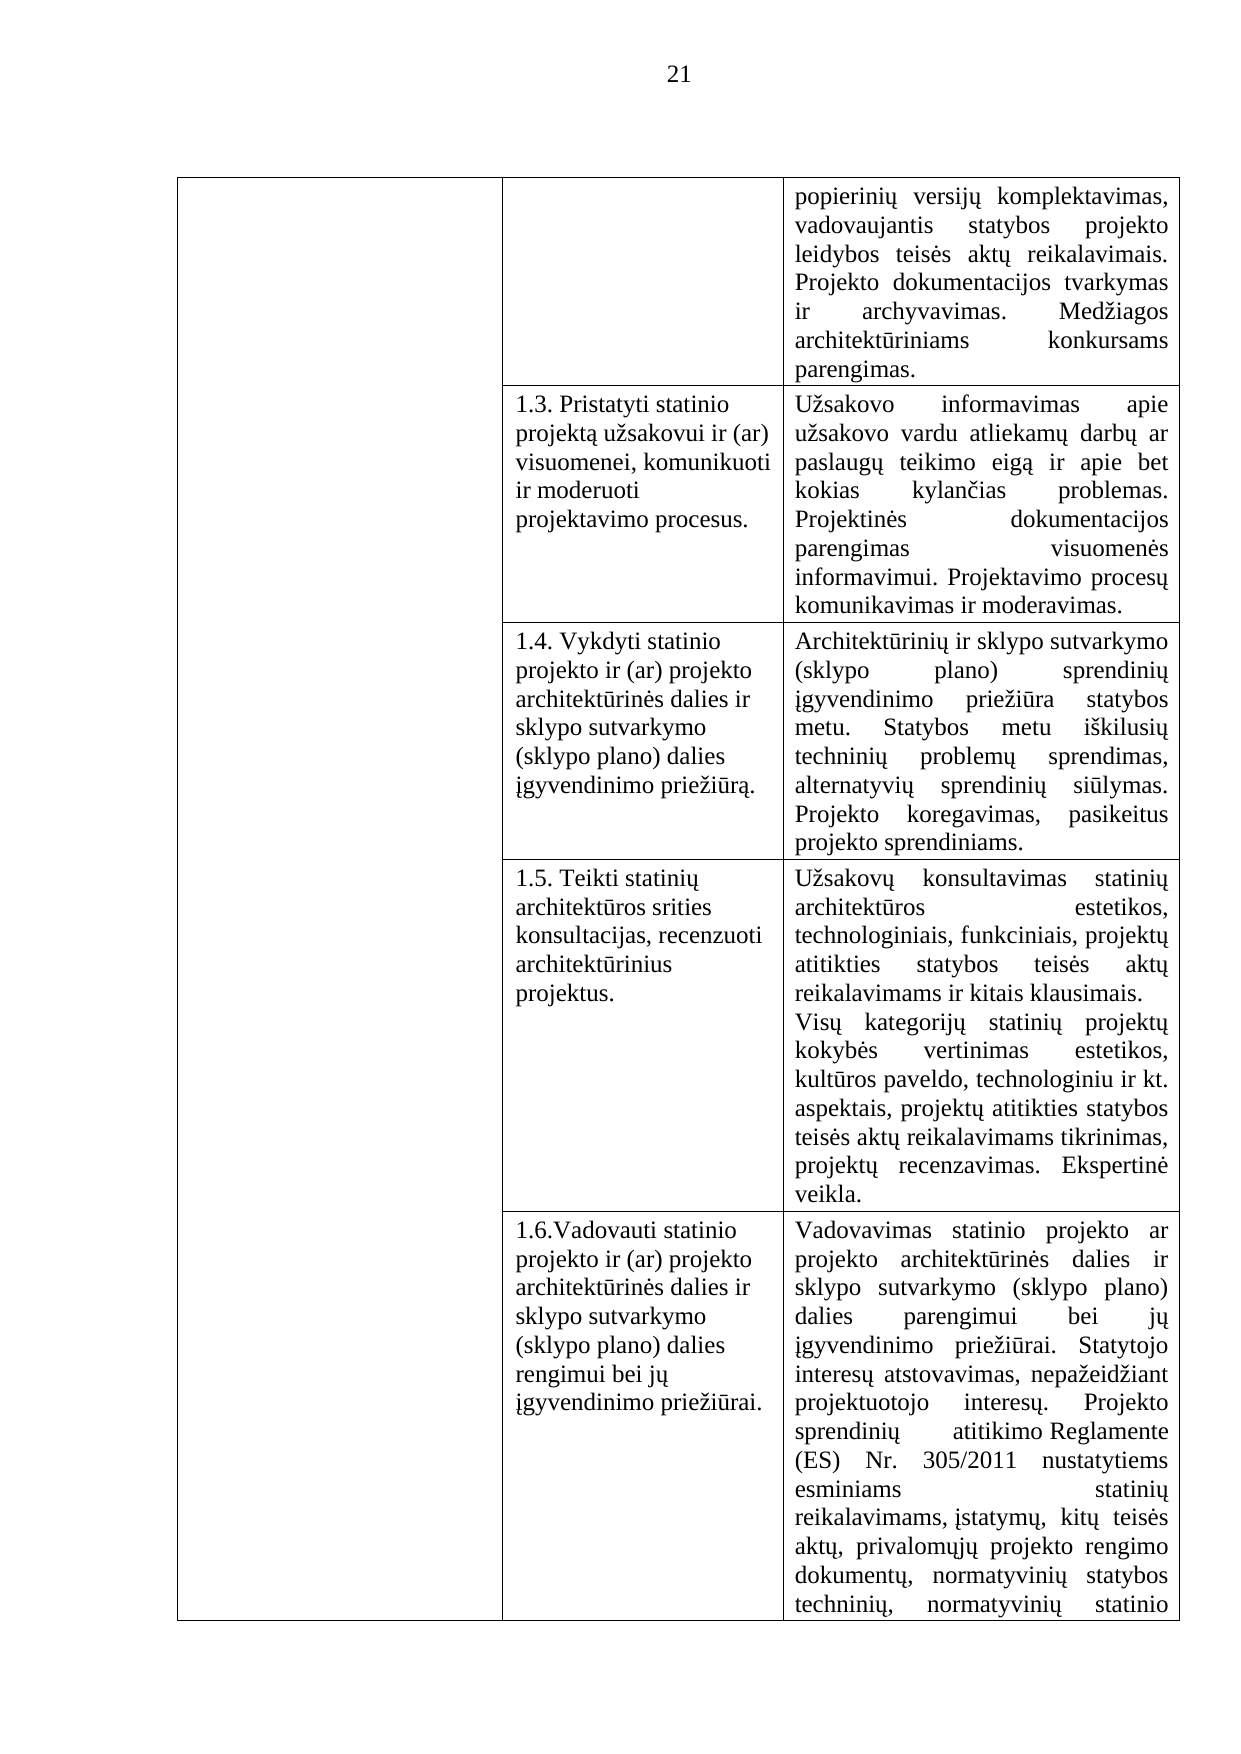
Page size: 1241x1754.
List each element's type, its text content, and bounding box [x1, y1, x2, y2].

table_cell Architektūrinių ir sklypo sutvarkymo (sklypo plano) sprendinių įgyvendinimo priežiūra statybos metu. Statybos metu iškilusių techninių problemų sprendimas, alternatyvių sprendinių siūlymas. Projekto koregavimas, pasikeitus projekto sprendiniams. [784, 623, 1179, 859]
table_cell Užsakovo informavimas apie užsakovo vardu atliekamų darbų ar paslaugų teikimo eigą ir apie bet kokias kylančias problemas. Projektinės dokumentacijos parengimas visuomenės informavimui. Projektavimo procesų komunikavimas ir moderavimas. [784, 386, 1179, 622]
table_cell 1.4. Vykdyti statinio projekto ir (ar) projekto architektūrinės dalies ir sklypo sutvarkymo (sklypo plano) dalies įgyvendinimo priežiūrą. [503, 623, 783, 859]
table_cell [178, 178, 502, 1620]
table_cell 1.3. Pristatyti statinio projektą užsakovui ir (ar) visuomenei, komunikuoti ir moderuoti projektavimo procesus. [503, 386, 783, 622]
table_cell [503, 178, 783, 385]
table_cell Užsakovų konsultavimas statinių architektūros estetikos, technologiniais, funkciniais, projektų atitikties statybos teisės aktų reikalavimams ir kitais klausimais. Visų kategorijų statinių projektų kokybės vertinimas estetikos, kultūros paveldo, technologiniu ir kt. aspektais, projektų atitikties statybos teisės aktų reikalavimams tikrinimas, projektų recenzavimas. Ekspertinė veikla. [784, 860, 1179, 1211]
table_cell Vadovavimas statinio projekto ar projekto architektūrinės dalies ir sklypo sutvarkymo (sklypo plano) dalies parengimui bei jų įgyvendinimo priežiūrai. Statytojo interesų atstovavimas, nepažeidžiant projektuotojo interesų. Projekto sprendinių atitikimo Reglamente (ES) Nr. 305/2011 nustatytiems esminiams statinių reikalavimams, įstatymų, kitų teisės aktų, privalomųjų projekto rengimo dokumentų, normatyvinių statybos techninių, normatyvinių statinio [784, 1212, 1179, 1620]
table_cell popierinių versijų komplektavimas, vadovaujantis statybos projekto leidybos teisės aktų reikalavimais. Projekto dokumentacijos tvarkymas ir archyvavimas. Medžiagos architektūriniams konkursams parengimas. [784, 178, 1179, 385]
table_cell 1.6.Vadovauti statinio projekto ir (ar) projekto architektūrinės dalies ir sklypo sutvarkymo (sklypo plano) dalies rengimui bei jų įgyvendinimo priežiūrai. [503, 1212, 783, 1620]
table_cell 1.5. Teikti statinių architektūros srities konsultacijas, recenzuoti architektūrinius projektus. [503, 860, 783, 1211]
